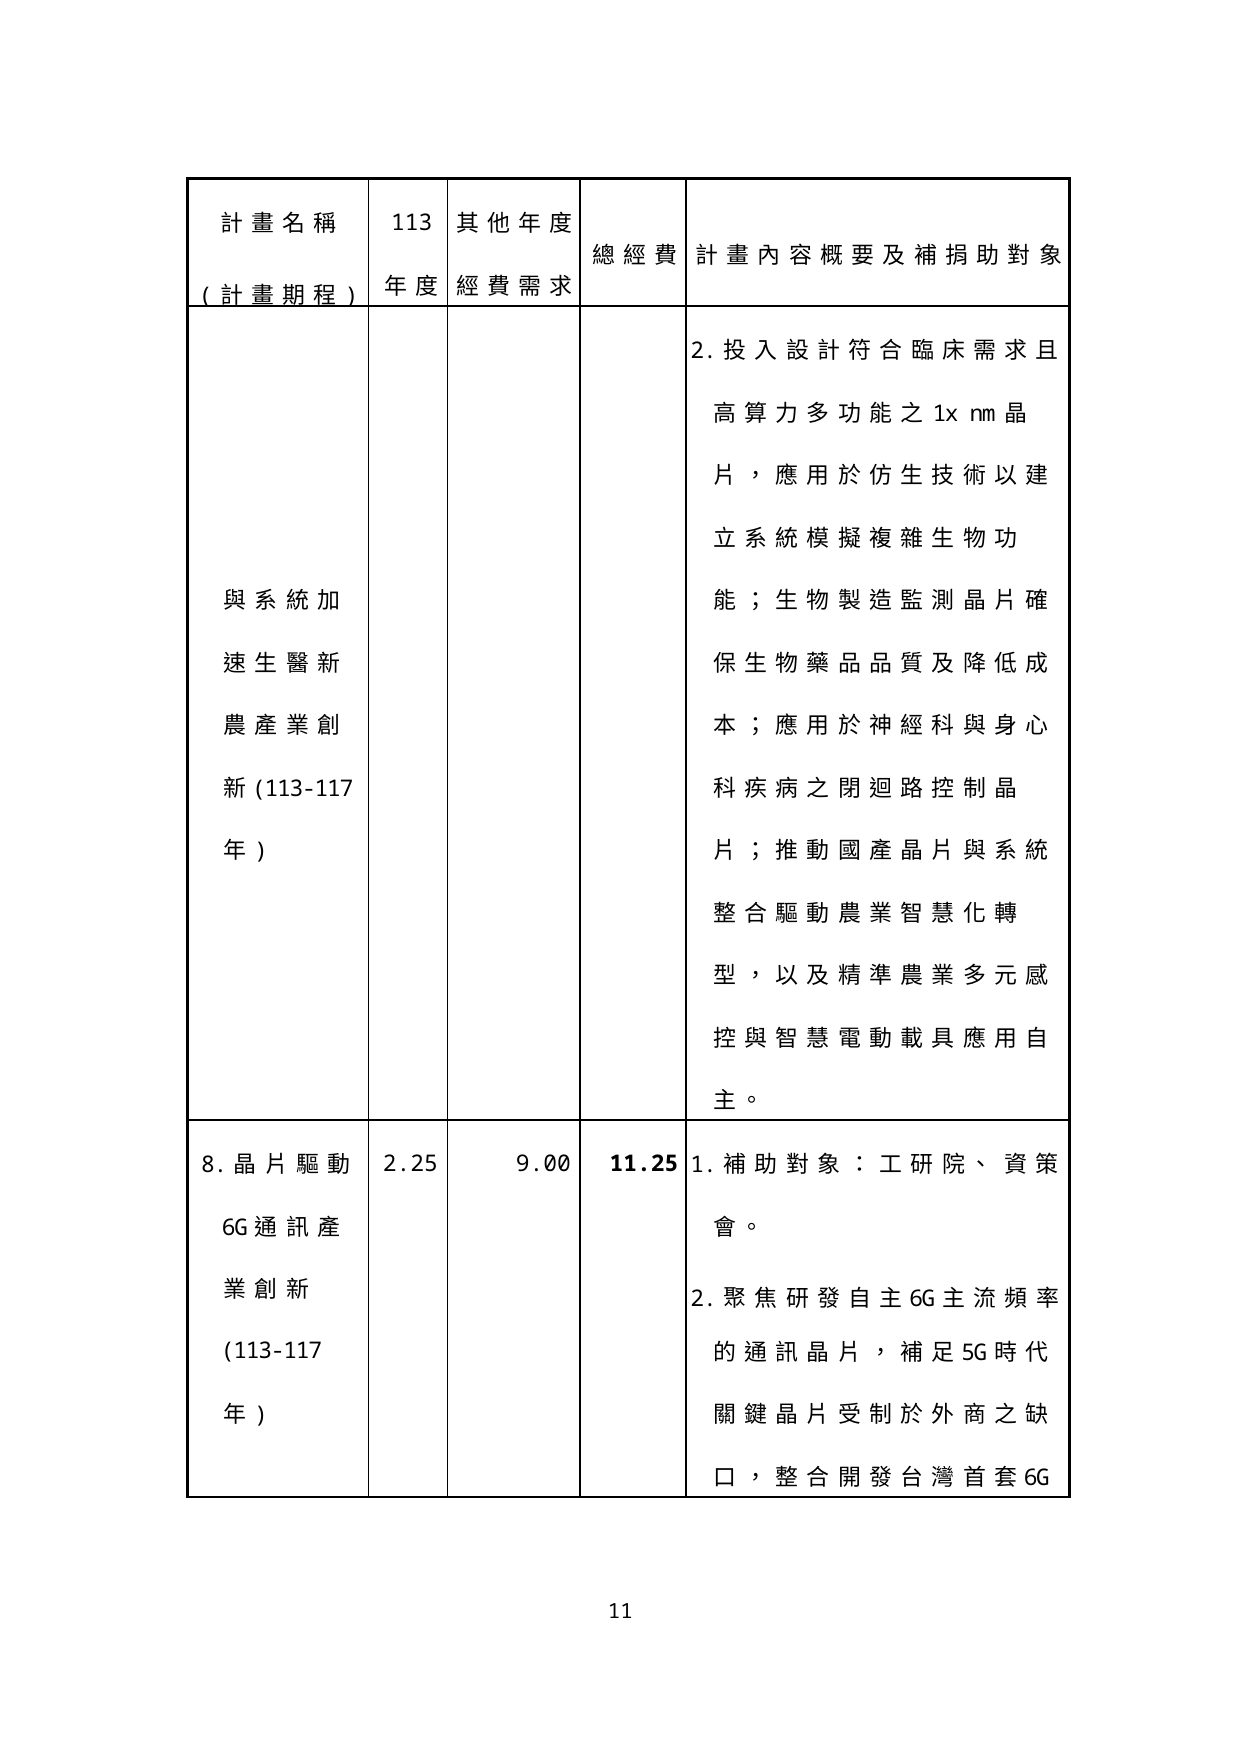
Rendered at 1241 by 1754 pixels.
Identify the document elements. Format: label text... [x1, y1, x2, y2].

table_cell 8.晶片驅動6G通訊產業創新(113-117年) [189, 1121, 368, 1496]
table_cell 11.25 [581, 1121, 685, 1496]
table_header 113 年度 [369, 180, 447, 305]
table_cell 與系統加速生醫新農產業創新(113-117年) [189, 307, 368, 1119]
table_header 總經費 [581, 180, 685, 305]
table_cell [581, 307, 685, 1119]
table_cell 2.25 [369, 1121, 447, 1496]
table_cell [369, 307, 447, 1119]
table_header 其他年度經費需求 [448, 180, 579, 305]
table_cell 2.投入設計符合臨床需求且高算力多功能之1x nm晶片，應用於仿生技術以建立系統模擬複雜生物功能；生物製造監測晶片確保生物藥品品質及降低成本；應用於神經科與身心科疾病之閉迴路控制晶片；推動國產晶片與系統整合驅動農業智慧化轉型，以及精準農業多元感控與智慧電動載具應用自主。 [687, 307, 1068, 1119]
table_cell 1.補助對象：工研院、資策會。 2.聚焦研發自主6G主流頻率的通訊晶片，補足5G時代關鍵晶片受制於外商之缺口，整合開發台灣首套6G [687, 1121, 1068, 1496]
table_cell [448, 307, 579, 1119]
table_cell 9.00 [448, 1121, 579, 1496]
table_header 計畫名稱 (計畫期程) [189, 180, 368, 305]
table_header 計畫內容概要及補捐助對象 [687, 180, 1068, 305]
